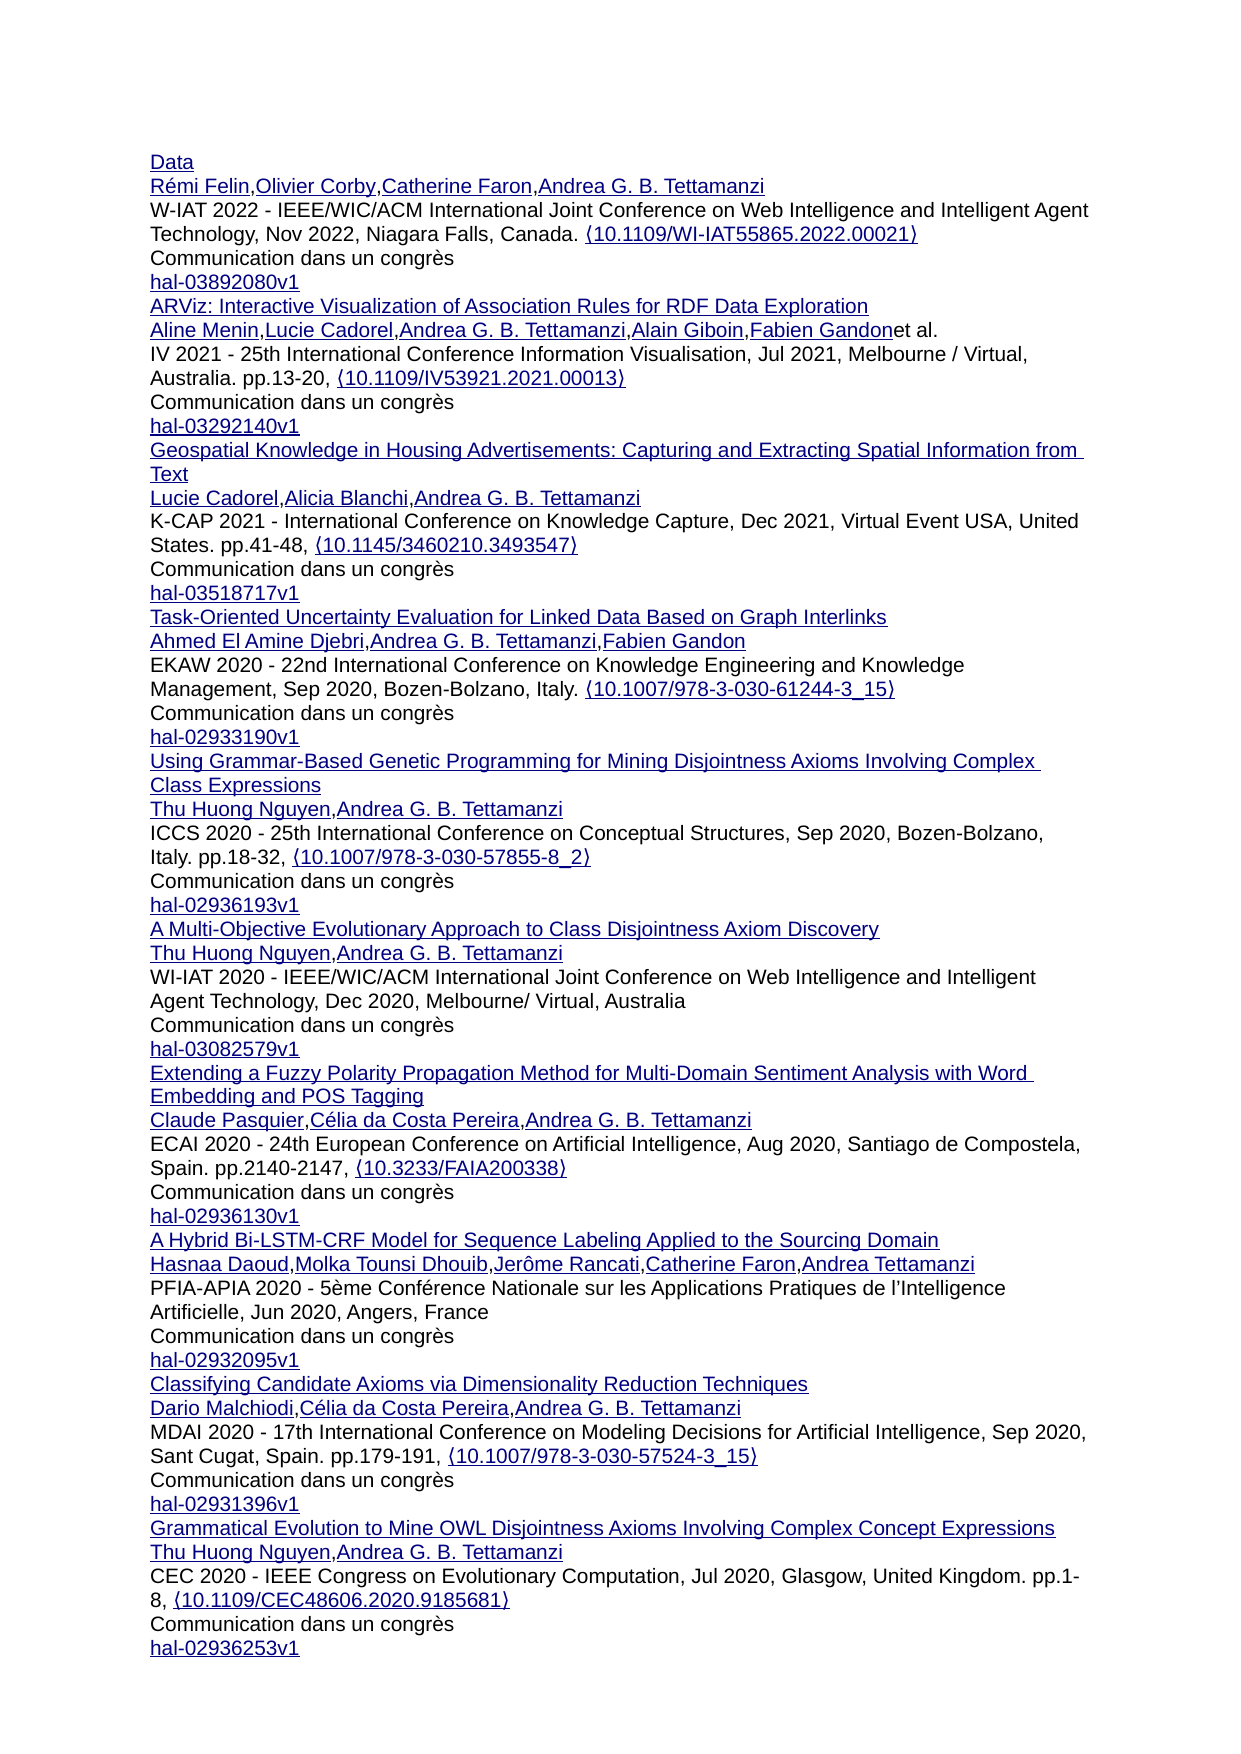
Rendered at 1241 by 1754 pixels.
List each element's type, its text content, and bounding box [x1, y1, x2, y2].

table_cell A Hybrid Bi-LSTM-CRF Model for Sequence Labeling Applied to the Sourcing Domain Hasnaa Daoud,Molka Tounsi Dhouib,Jerôme Rancati,Catherine Faron,Andrea Tettamanzi PFIA-APIA 2020 - 5ème Conférence Nationale sur les Applications Pratiques de l’Intelligence Artificielle, Jun 2020, Angers, France Communication dans un congrès hal-02932095v1 [150, 1228, 1090, 1372]
table_cell Classifying Candidate Axioms via Dimensionality Reduction Techniques Dario Malchiodi,Célia da Costa Pereira,Andrea G. B. Tettamanzi MDAI 2020 - 17th International Conference on Modeling Decisions for Artificial Intelligence, Sep 2020, Sant Cugat, Spain. pp.179-191, ⟨10.1007/978-3-030-57524-3_15⟩ Communication dans un congrès hal-02931396v1 [150, 1372, 1090, 1516]
table_cell Using Grammar-Based Genetic Programming for Mining Disjointness Axioms Involving Complex Class Expressions Thu Huong Nguyen,Andrea G. B. Tettamanzi ICCS 2020 - 25th International Conference on Conceptual Structures, Sep 2020, Bozen-Bolzano, Italy. pp.18-32, ⟨10.1007/978-3-030-57855-8_2⟩ Communication dans un congrès hal-02936193v1 [150, 749, 1090, 917]
table_cell Data Rémi Felin,Olivier Corby,Catherine Faron,Andrea G. B. Tettamanzi W-IAT 2022 - IEEE/WIC/ACM International Joint Conference on Web Intelligence and Intelligent Agent Technology, Nov 2022, Niagara Falls, Canada. ⟨10.1109/WI-IAT55865.2022.00021⟩ Communication dans un congrès hal-03892080v1 [150, 150, 1090, 294]
table_cell ARViz: Interactive Visualization of Association Rules for RDF Data Exploration Aline Menin,Lucie Cadorel,Andrea G. B. Tettamanzi,Alain Giboin,Fabien Gandonet al. IV 2021 - 25th International Conference Information Visualisation, Jul 2021, Melbourne / Virtual, Australia. pp.13-20, ⟨10.1109/IV53921.2021.00013⟩ Communication dans un congrès hal-03292140v1 [150, 294, 1090, 437]
table_cell Grammatical Evolution to Mine OWL Disjointness Axioms Involving Complex Concept Expressions Thu Huong Nguyen,Andrea G. B. Tettamanzi CEC 2020 - IEEE Congress on Evolutionary Computation, Jul 2020, Glasgow, United Kingdom. pp.1-8, ⟨10.1109/CEC48606.2020.9185681⟩ Communication dans un congrès hal-02936253v1 [150, 1516, 1090, 1659]
table_cell Geospatial Knowledge in Housing Advertisements: Capturing and Extracting Spatial Information from Text Lucie Cadorel,Alicia Blanchi,Andrea G. B. Tettamanzi K-CAP 2021 - International Conference on Knowledge Capture, Dec 2021, Virtual Event USA, United States. pp.41-48, ⟨10.1145/3460210.3493547⟩ Communication dans un congrès hal-03518717v1 [150, 438, 1090, 605]
table_cell Task-Oriented Uncertainty Evaluation for Linked Data Based on Graph Interlinks Ahmed El Amine Djebri,Andrea G. B. Tettamanzi,Fabien Gandon EKAW 2020 - 22nd International Conference on Knowledge Engineering and Knowledge Management, Sep 2020, Bozen-Bolzano, Italy. ⟨10.1007/978-3-030-61244-3_15⟩ Communication dans un congrès hal-02933190v1 [150, 605, 1090, 749]
table_cell A Multi-Objective Evolutionary Approach to Class Disjointness Axiom Discovery Thu Huong Nguyen,Andrea G. B. Tettamanzi WI-IAT 2020 - IEEE/WIC/ACM International Joint Conference on Web Intelligence and Intelligent Agent Technology, Dec 2020, Melbourne/ Virtual, Australia Communication dans un congrès hal-03082579v1 [150, 917, 1090, 1060]
table_cell Extending a Fuzzy Polarity Propagation Method for Multi-Domain Sentiment Analysis with Word Embedding and POS Tagging Claude Pasquier,Célia da Costa Pereira,Andrea G. B. Tettamanzi ECAI 2020 - 24th European Conference on Artificial Intelligence, Aug 2020, Santiago de Compostela, Spain. pp.2140-2147, ⟨10.3233/FAIA200338⟩ Communication dans un congrès hal-02936130v1 [150, 1060, 1090, 1228]
